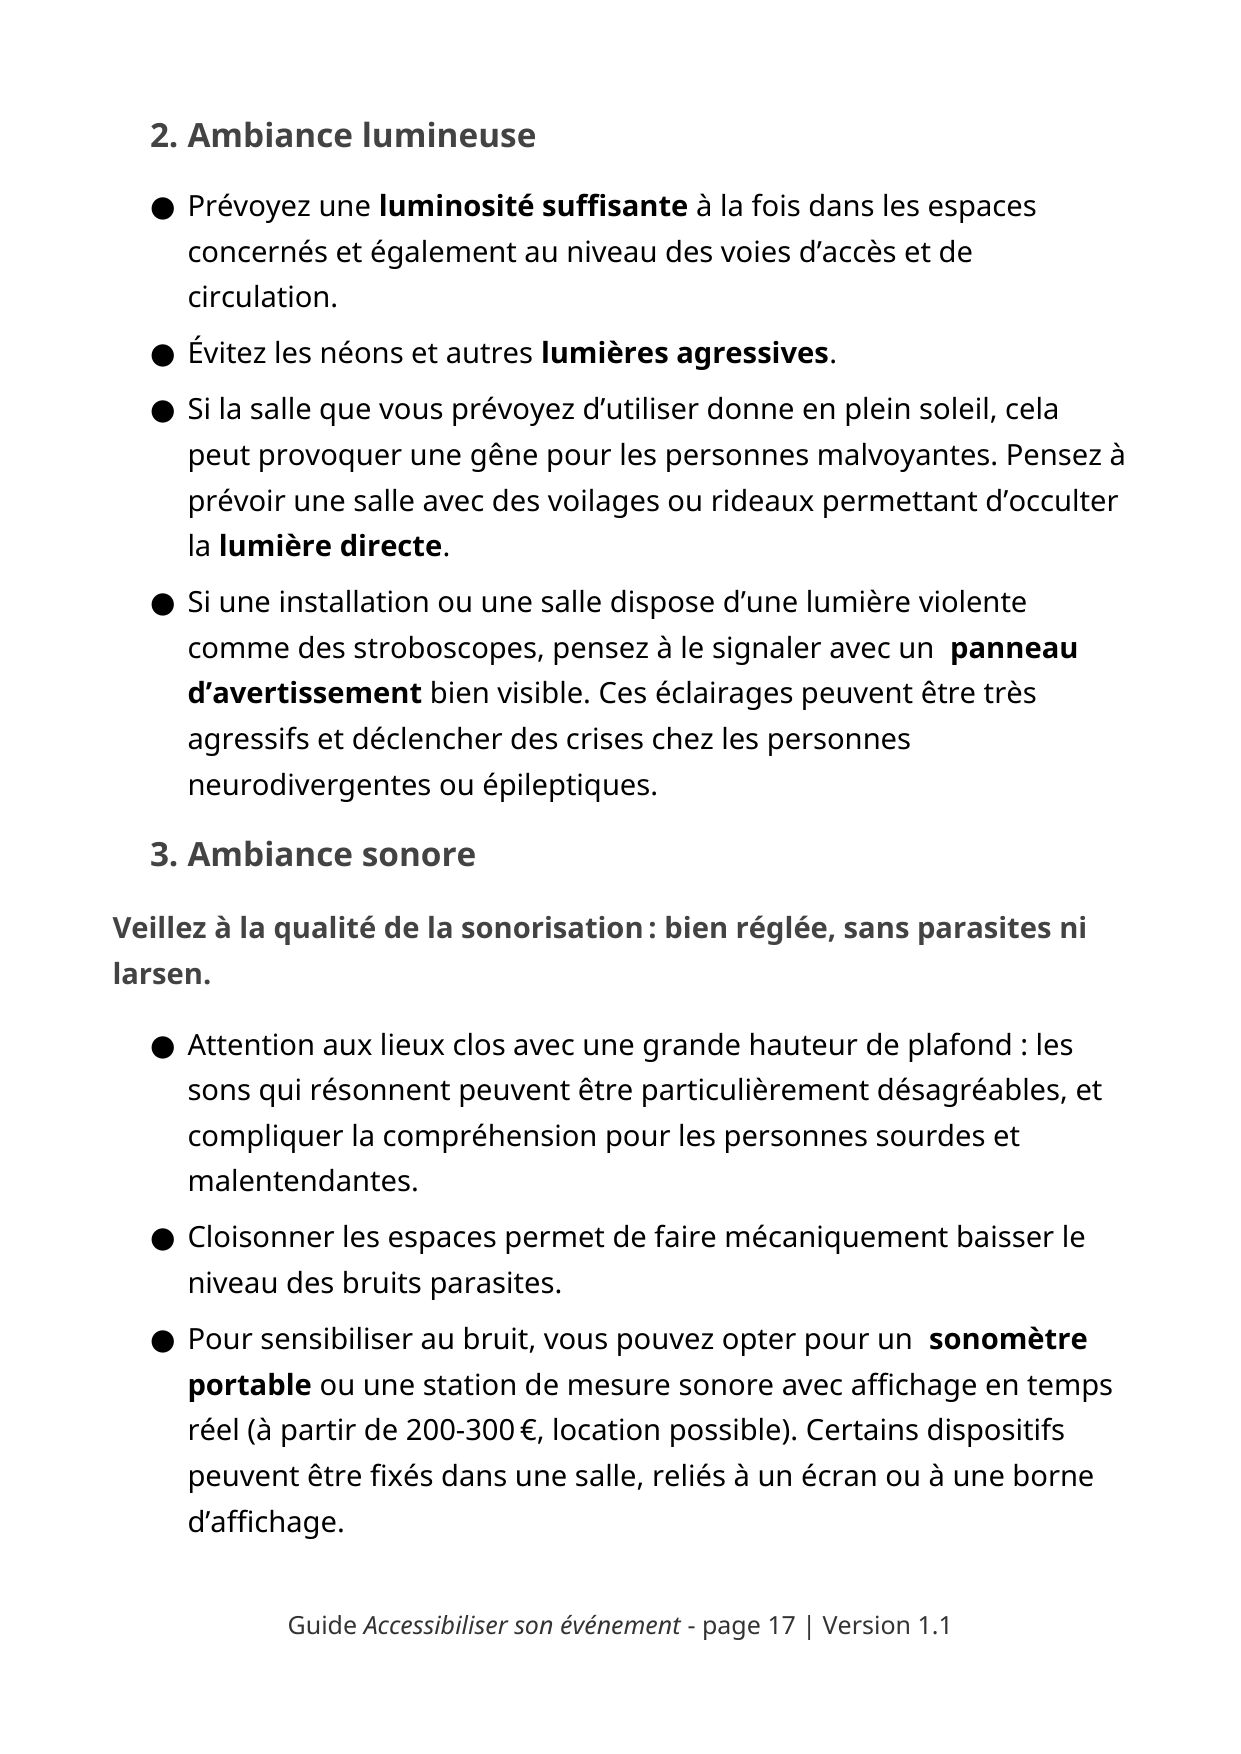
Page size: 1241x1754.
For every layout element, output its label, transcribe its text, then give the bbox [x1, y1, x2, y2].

subtitle Veillez à la qualité de la sonorisation : bien réglée, sans parasites ni larsen. [112, 908, 1128, 993]
list Évitez les néons et autres lumières agressives. [150, 332, 1128, 372]
subtitle Ambiance sonore [150, 830, 1128, 876]
subtitle Ambiance lumineuse [150, 112, 1128, 158]
list Prévoyez une luminosité suffisante à la fois dans les espaces concernés et également au niveau des voies d’accès et de circulation. [150, 185, 1128, 316]
list Cloisonner les espaces permet de faire mécaniquement baisser le niveau des bruits parasites. [150, 1217, 1128, 1302]
list Pour sensibiliser au bruit, vous pouvez opter pour un sonomètre portable ou une station de mesure sonore avec affichage en temps réel (à partir de 200-300 €, location possible). Certains dispositifs peuvent être fixés dans une salle, reliés à un écran ou à une borne d’affichage. [150, 1318, 1128, 1541]
list Attention aux lieux clos avec une grande hauteur de plafond : les sons qui résonnent peuvent être particulièrement désagréables, et compliquer la compréhension pour les personnes sourdes et malentendantes. [150, 1024, 1128, 1200]
list Si une installation ou une salle dispose d’une lumière violente comme des stroboscopes, pensez à le signaler avec un panneau d’avertissement bien visible. Ces éclairages peuvent être très agressifs et déclencher des crises chez les personnes neurodivergentes ou épileptiques. [150, 581, 1128, 804]
list Si la salle que vous prévoyez d’utiliser donne en plein soleil, cela peut provoquer une gêne pour les personnes malvoyantes. Pensez à prévoir une salle avec des voilages ou rideaux permettant d’occulter la lumière directe. [150, 388, 1128, 565]
